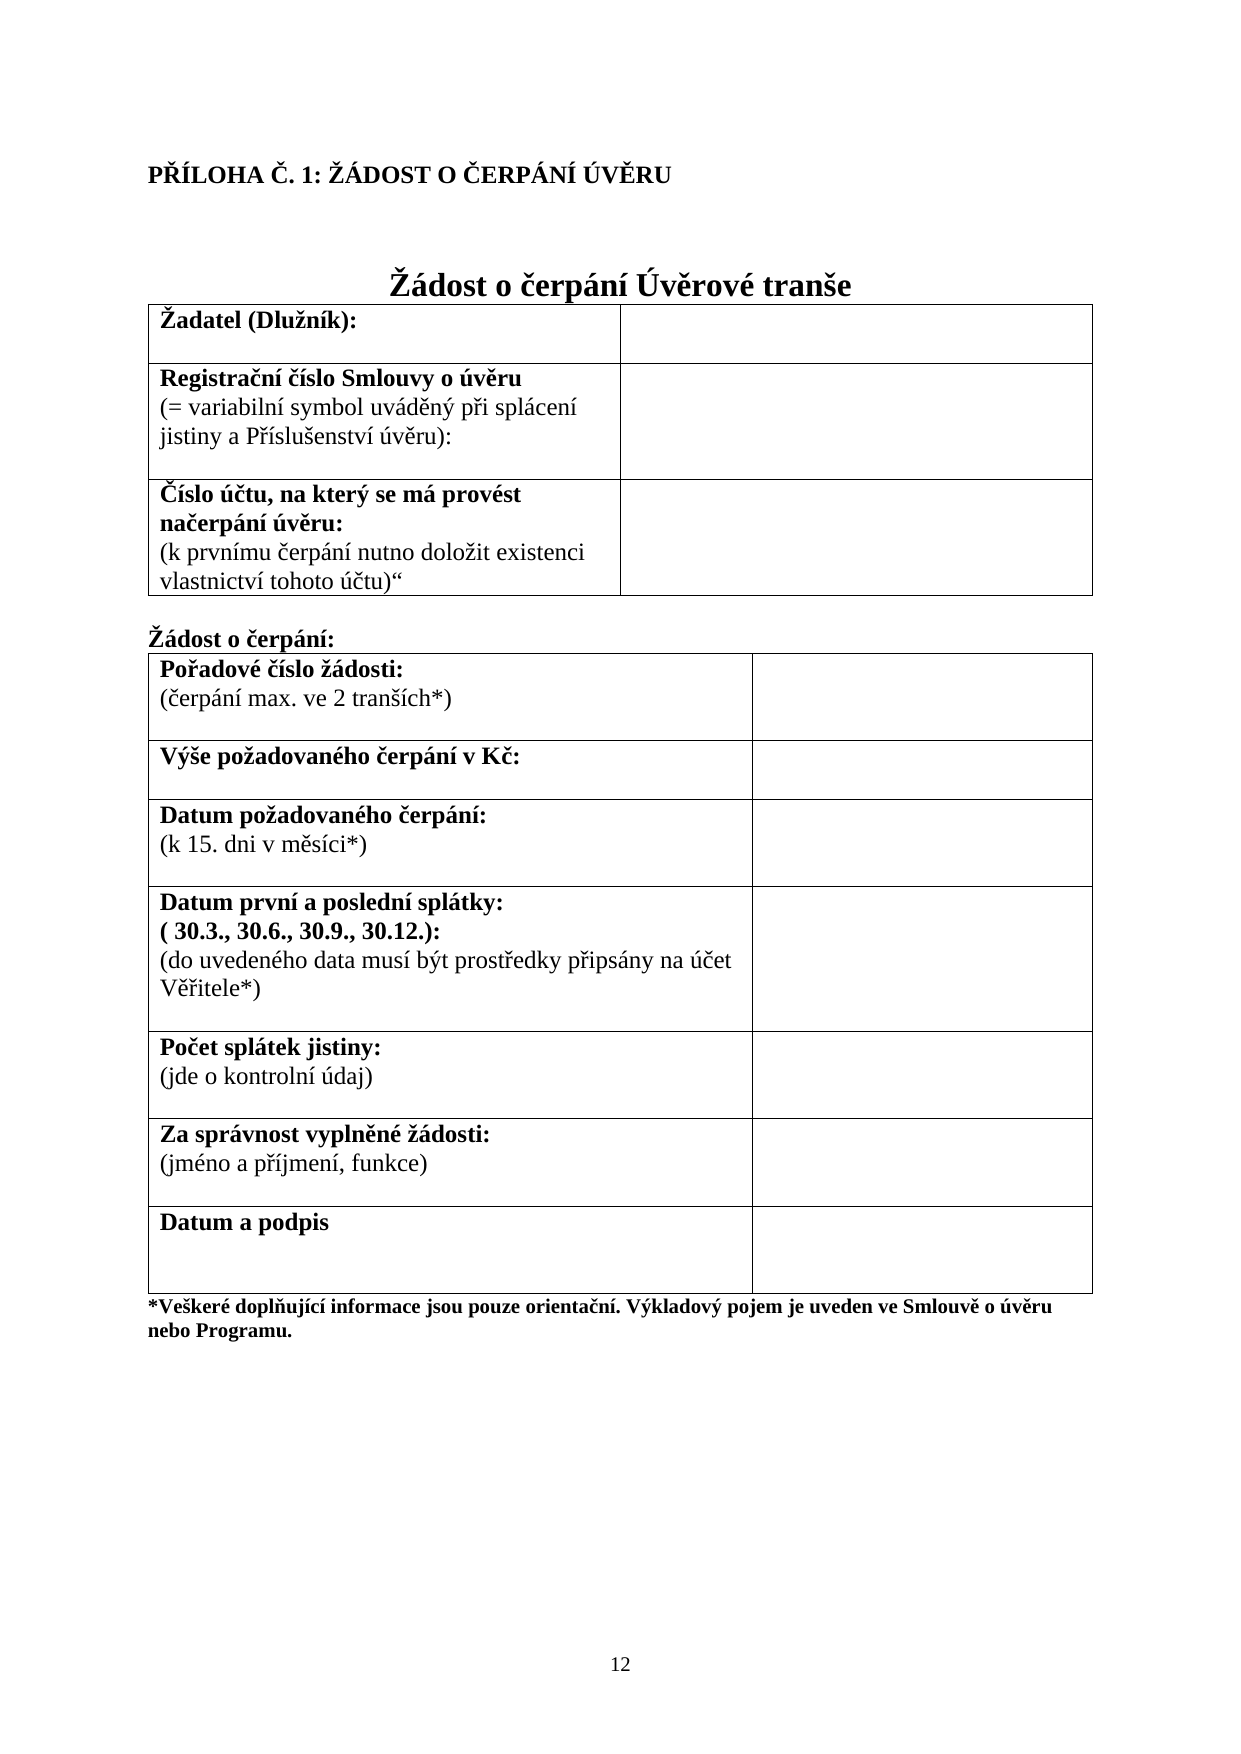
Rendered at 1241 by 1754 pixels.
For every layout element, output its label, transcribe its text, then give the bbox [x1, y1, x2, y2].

table_header Žadatel (Dlužník): [149, 305, 620, 362]
table_cell Výše požadovaného čerpání v Kč: [149, 741, 752, 799]
table_cell Datum požadovaného čerpání: (k 15. dni v měsíci*) [149, 800, 752, 886]
table_cell Registrační číslo Smlouvy o úvěru (= variabilní symbol uváděný při splácení jistiny a Příslušenství úvěru): [149, 364, 620, 478]
table_cell [753, 1207, 1092, 1293]
table_cell [753, 1032, 1092, 1118]
text *Veškeré doplňující informace jsou pouze orientační. Výkladový pojem je uveden ve Smlouvě o úvěru nebo Programu. [148, 1294, 1092, 1342]
table_cell Číslo účtu, na který se má provést načerpání úvěru: (k prvnímu čerpání nutno doložit existenci vlastnictví tohoto účtu)“ [149, 480, 620, 594]
table_cell Datum a podpis [149, 1207, 752, 1293]
table_cell [753, 1119, 1092, 1206]
table_cell [621, 480, 1092, 594]
table_cell Datum první a poslední splátky: ( 30.3., 30.6., 30.9., 30.12.): (do uvedeného data musí být prostředky připsány na účet Věřitele*) [149, 887, 752, 1031]
table_cell [753, 887, 1092, 1031]
table_cell [753, 800, 1092, 886]
table_header Pořadové číslo žádosti: (čerpání max. ve 2 tranších*) [149, 654, 752, 740]
text Žádost o čerpání: [148, 624, 1092, 653]
table_cell [621, 364, 1092, 478]
table_cell Počet splátek jistiny: (jde o kontrolní údaj) [149, 1032, 752, 1118]
table_header [621, 305, 1092, 362]
table_header [753, 654, 1092, 740]
table_cell [753, 741, 1092, 799]
text Žádost o čerpání Úvěrové tranše [148, 266, 1092, 304]
subtitle Příloha č. 1: Žádost o čerpání Úvěru [148, 160, 1092, 189]
table_cell Za správnost vyplněné žádosti: (jméno a příjmení, funkce) [149, 1119, 752, 1206]
